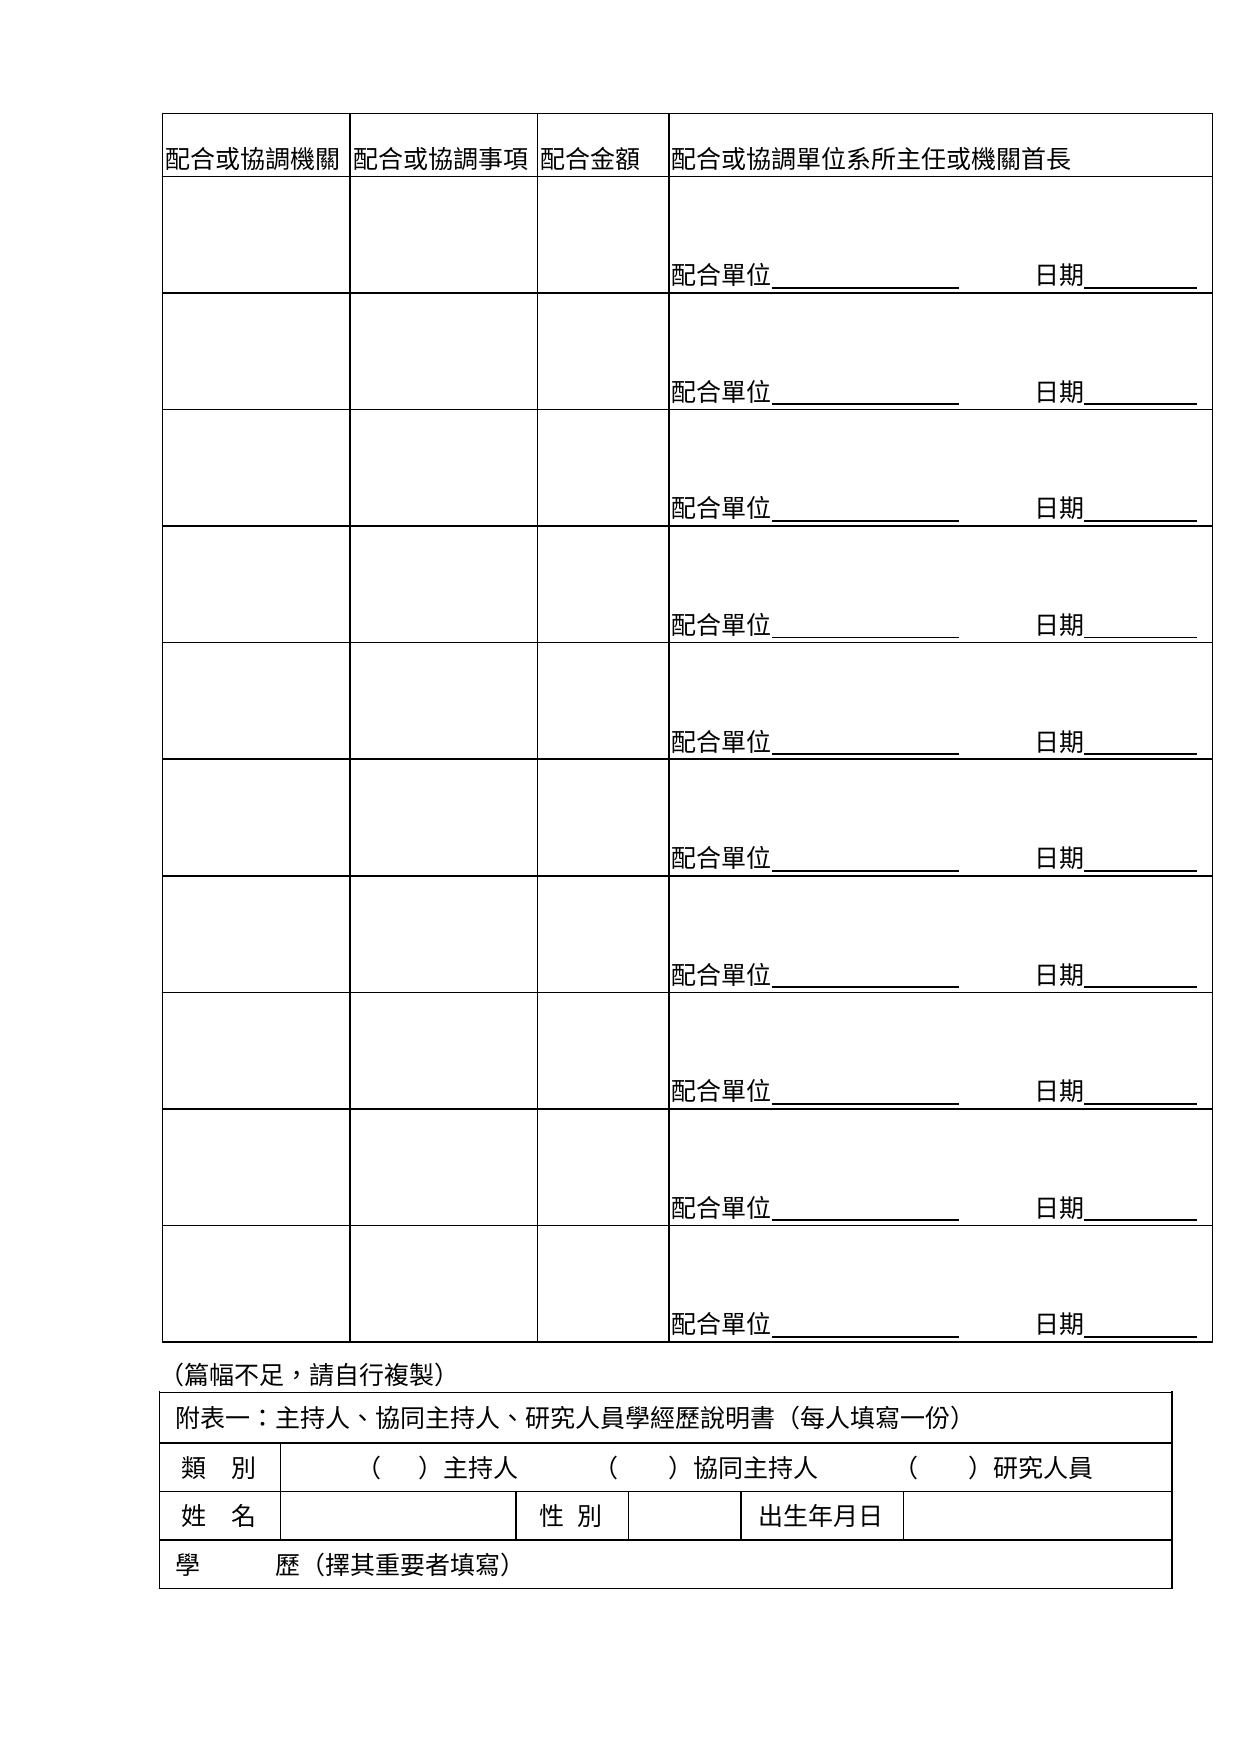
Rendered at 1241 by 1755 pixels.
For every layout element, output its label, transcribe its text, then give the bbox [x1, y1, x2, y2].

table_cell [163, 1226, 349, 1341]
table_cell [351, 410, 537, 525]
table_cell [904, 1492, 1171, 1539]
table_cell [538, 760, 668, 875]
table_cell [538, 643, 668, 758]
table_cell 出生年月日 [742, 1492, 903, 1539]
table_cell [538, 1226, 668, 1341]
table_cell [163, 877, 349, 991]
text （篇幅不足，請自行複製） [159, 1355, 1078, 1391]
table_cell [538, 527, 668, 642]
table_cell 性 別 [517, 1492, 628, 1539]
table_cell [163, 993, 349, 1108]
table_cell 類 別 [160, 1444, 280, 1491]
table_cell [629, 1492, 740, 1539]
table_cell [163, 1110, 349, 1224]
table_cell 配合單位 日期 [670, 177, 1212, 292]
table_cell 姓 名 [160, 1492, 280, 1539]
table_cell [351, 877, 537, 991]
table_cell [351, 527, 537, 642]
table_cell 配合單位 日期 [670, 643, 1212, 758]
table_cell [351, 294, 537, 409]
table_cell 配合單位 日期 [670, 760, 1212, 875]
table_cell [351, 993, 537, 1108]
table_cell 配合單位 日期 [670, 294, 1212, 409]
table_cell 配合或協調事項 [351, 114, 537, 176]
table_cell [163, 410, 349, 525]
table_header 附表一：主持人、協同主持人、研究人員學經歷說明書（每人填寫一份） [160, 1393, 1171, 1442]
table_cell 配合單位 日期 [670, 410, 1212, 525]
table_cell [538, 177, 668, 292]
table_cell 學 歷（擇其重要者填寫） [160, 1541, 1171, 1588]
table_cell [351, 760, 537, 875]
table_cell [163, 527, 349, 642]
table_cell [281, 1492, 515, 1539]
table_cell [163, 760, 349, 875]
table_cell 配合單位 日期 [670, 877, 1212, 991]
table_cell [351, 177, 537, 292]
table_cell 配合或協調單位系所主任或機關首長 [670, 114, 1212, 176]
table_cell [538, 410, 668, 525]
table_cell [351, 1110, 537, 1224]
table_cell [163, 177, 349, 292]
table_cell 配合單位 日期 [670, 527, 1212, 642]
table_cell 配合單位 日期 [670, 993, 1212, 1108]
table_cell [351, 1226, 537, 1341]
table_cell [351, 643, 537, 758]
table_cell [538, 993, 668, 1108]
table_cell 配合單位 日期 [670, 1110, 1212, 1224]
table_cell [538, 877, 668, 991]
table_cell 配合金額 [538, 114, 668, 176]
table_cell [163, 643, 349, 758]
table_cell [538, 1110, 668, 1224]
table_cell 配合單位 日期 [670, 1226, 1212, 1341]
table_cell （ ）主持人 （ ）協同主持人 （ ）研究人員 [281, 1444, 1171, 1491]
table_cell [538, 294, 668, 409]
table_cell [163, 294, 349, 409]
table_cell 配合或協調機關 [163, 114, 349, 176]
